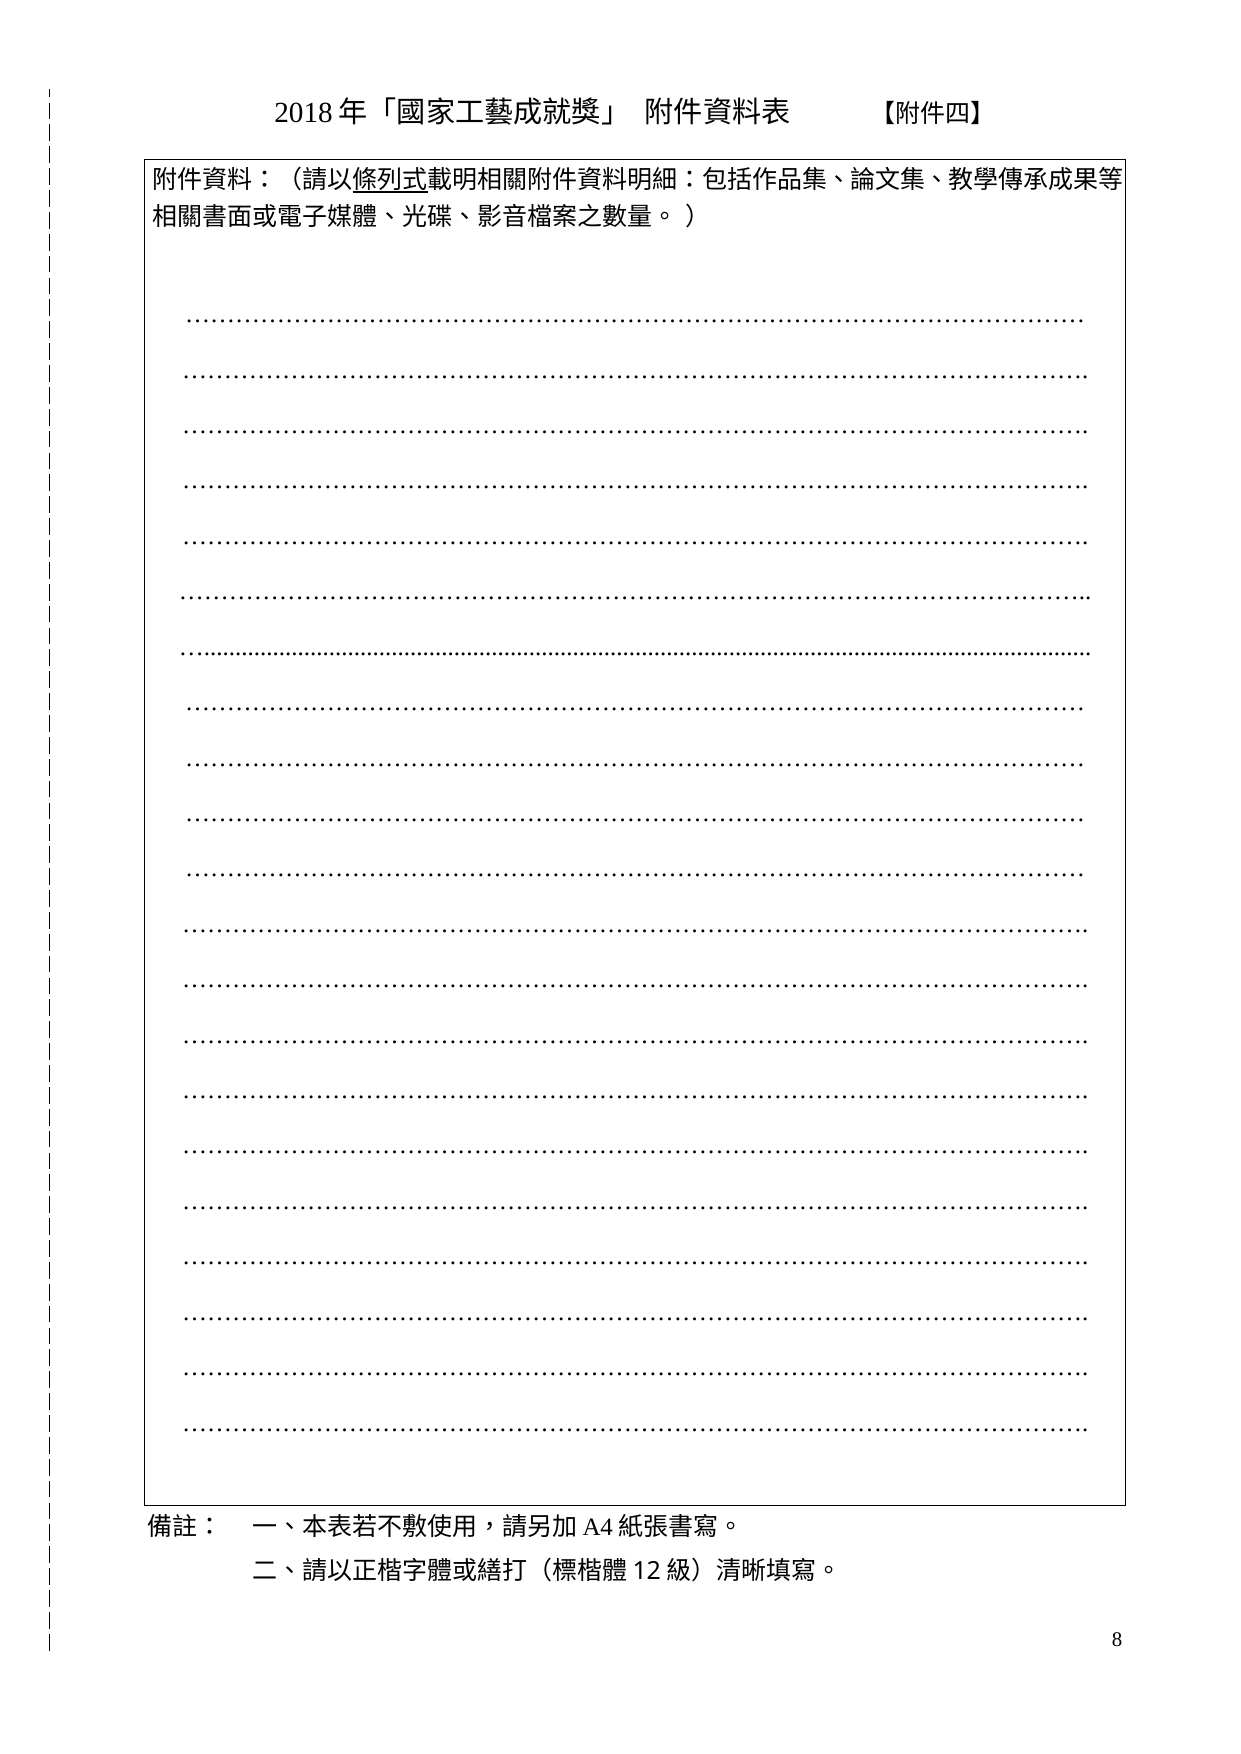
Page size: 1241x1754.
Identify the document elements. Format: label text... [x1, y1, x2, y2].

text 2018年「國家工藝成就獎」 附件資料表 【附件四】 [148, 89, 1122, 131]
table_header 附件資料：（請以條列式載明相關附件資料明細：包括作品集、論文集、教學傳承成果等相關書面或電子媒體、光碟、影音檔案之數量。） ……………………………………………………………………………………………… ………………………………………………………………………………………………. ………………………………………………………………………………………………. ………………………………………………………………………………………………. ………………………………………………………………………………………………. ……………………………………………………………………………………………….. ….............................................................................................................................................. ……………………………………………………………………………………………… ……………………………………………………………………………………………… ……………………………………………………………………………………………… ……………………………………………………………………………………………… ………………………………………………………………………………………………. ………………………………………………………………………………………………. ………………………………………………………………………………………………. ………………………………………………………………………………………………. ………………………………………………………………………………………………. ………………………………………………………………………………………………. ………………………………………………………………………………………………. ………………………………………………………………………………………………. ………………………………………………………………………………………………. ………………………………………………………………………………………………. [145, 160, 1125, 1505]
text 二、請以正楷字體或繕打（標楷體12級）清晰填寫。 [148, 1543, 1122, 1588]
text 備註： 一、本表若不敷使用，請另加A4紙張書寫。 [148, 1506, 1122, 1543]
